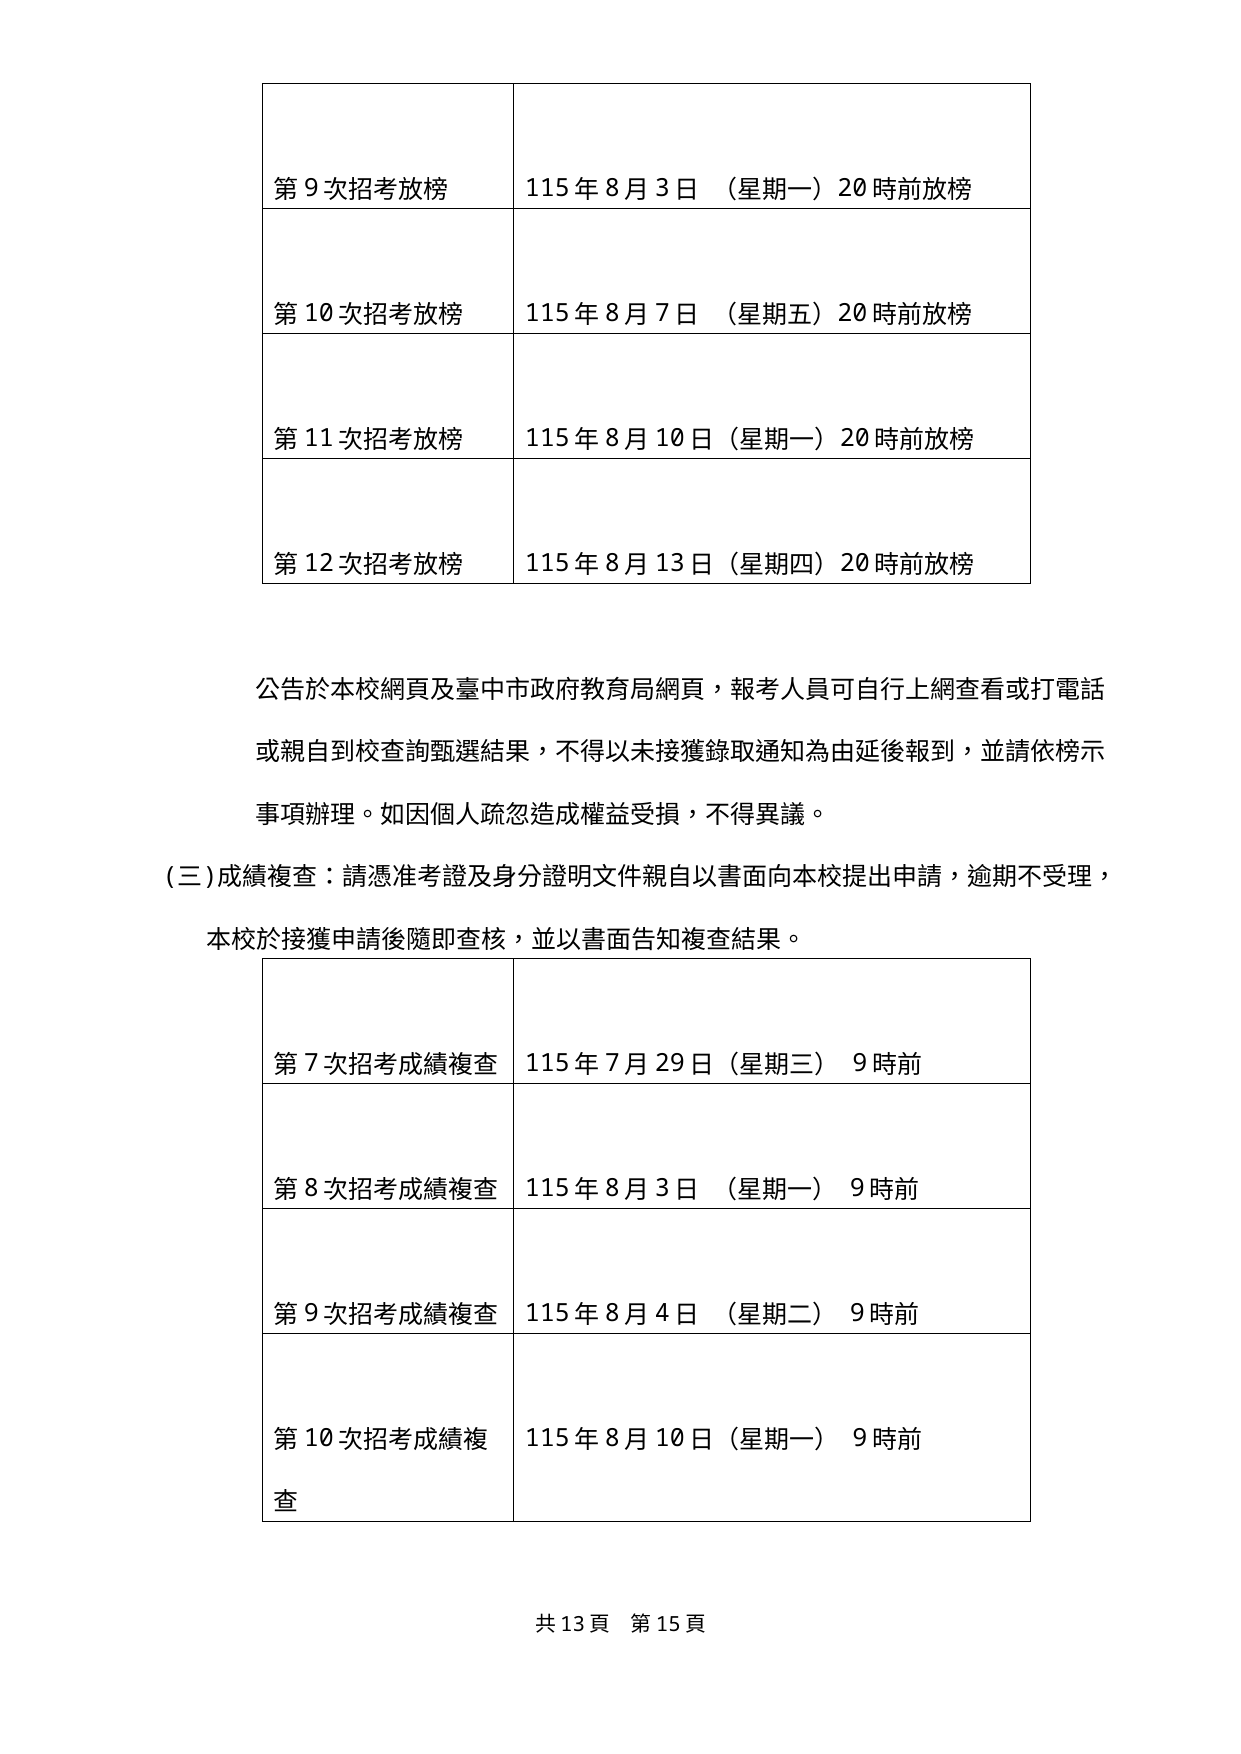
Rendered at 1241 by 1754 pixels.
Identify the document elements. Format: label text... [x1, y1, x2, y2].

table_cell 115年8月13日（星期四）20時前放榜 [514, 459, 1030, 583]
table_cell 115年8月3日 （星期一） 9時前 [514, 1084, 1030, 1208]
table_cell 第11次招考放榜 [263, 334, 513, 458]
table_cell 第10次招考放榜 [263, 209, 513, 333]
table_cell 115年8月10日（星期一）20時前放榜 [514, 334, 1030, 458]
table_cell 115年8月4日 （星期二） 9時前 [514, 1209, 1030, 1333]
text (三)成績複查：請憑准考證及身分證明文件親自以書面向本校提出申請，逾期不受理，本校於接獲申請後隨即查核，並以書面告知複查結果。 [162, 833, 1122, 958]
table_cell 第12次招考放榜 [263, 459, 513, 583]
table_cell 第9次招考放榜 [263, 84, 513, 208]
table_header 115年7月29日（星期三） 9時前 [514, 959, 1030, 1083]
text 公告於本校網頁及臺中市政府教育局網頁，報考人員可自行上網查看或打電話或親自到校查詢甄選結果，不得以未接獲錄取通知為由延後報到，並請依榜示事項辦理。如因個人疏忽造成權益受損，不得異議。 [256, 646, 1122, 833]
table_cell 115年8月7日 （星期五）20時前放榜 [514, 209, 1030, 333]
table_cell 第9次招考成績複查 [263, 1209, 513, 1333]
table_cell 115年8月10日（星期一） 9時前 [514, 1334, 1030, 1521]
table_cell 第10次招考成績複查 [263, 1334, 513, 1521]
table_header 第7次招考成績複查 [263, 959, 513, 1083]
table_cell 115年8月3日 （星期一）20時前放榜 [514, 84, 1030, 208]
table_cell 第8次招考成績複查 [263, 1084, 513, 1208]
